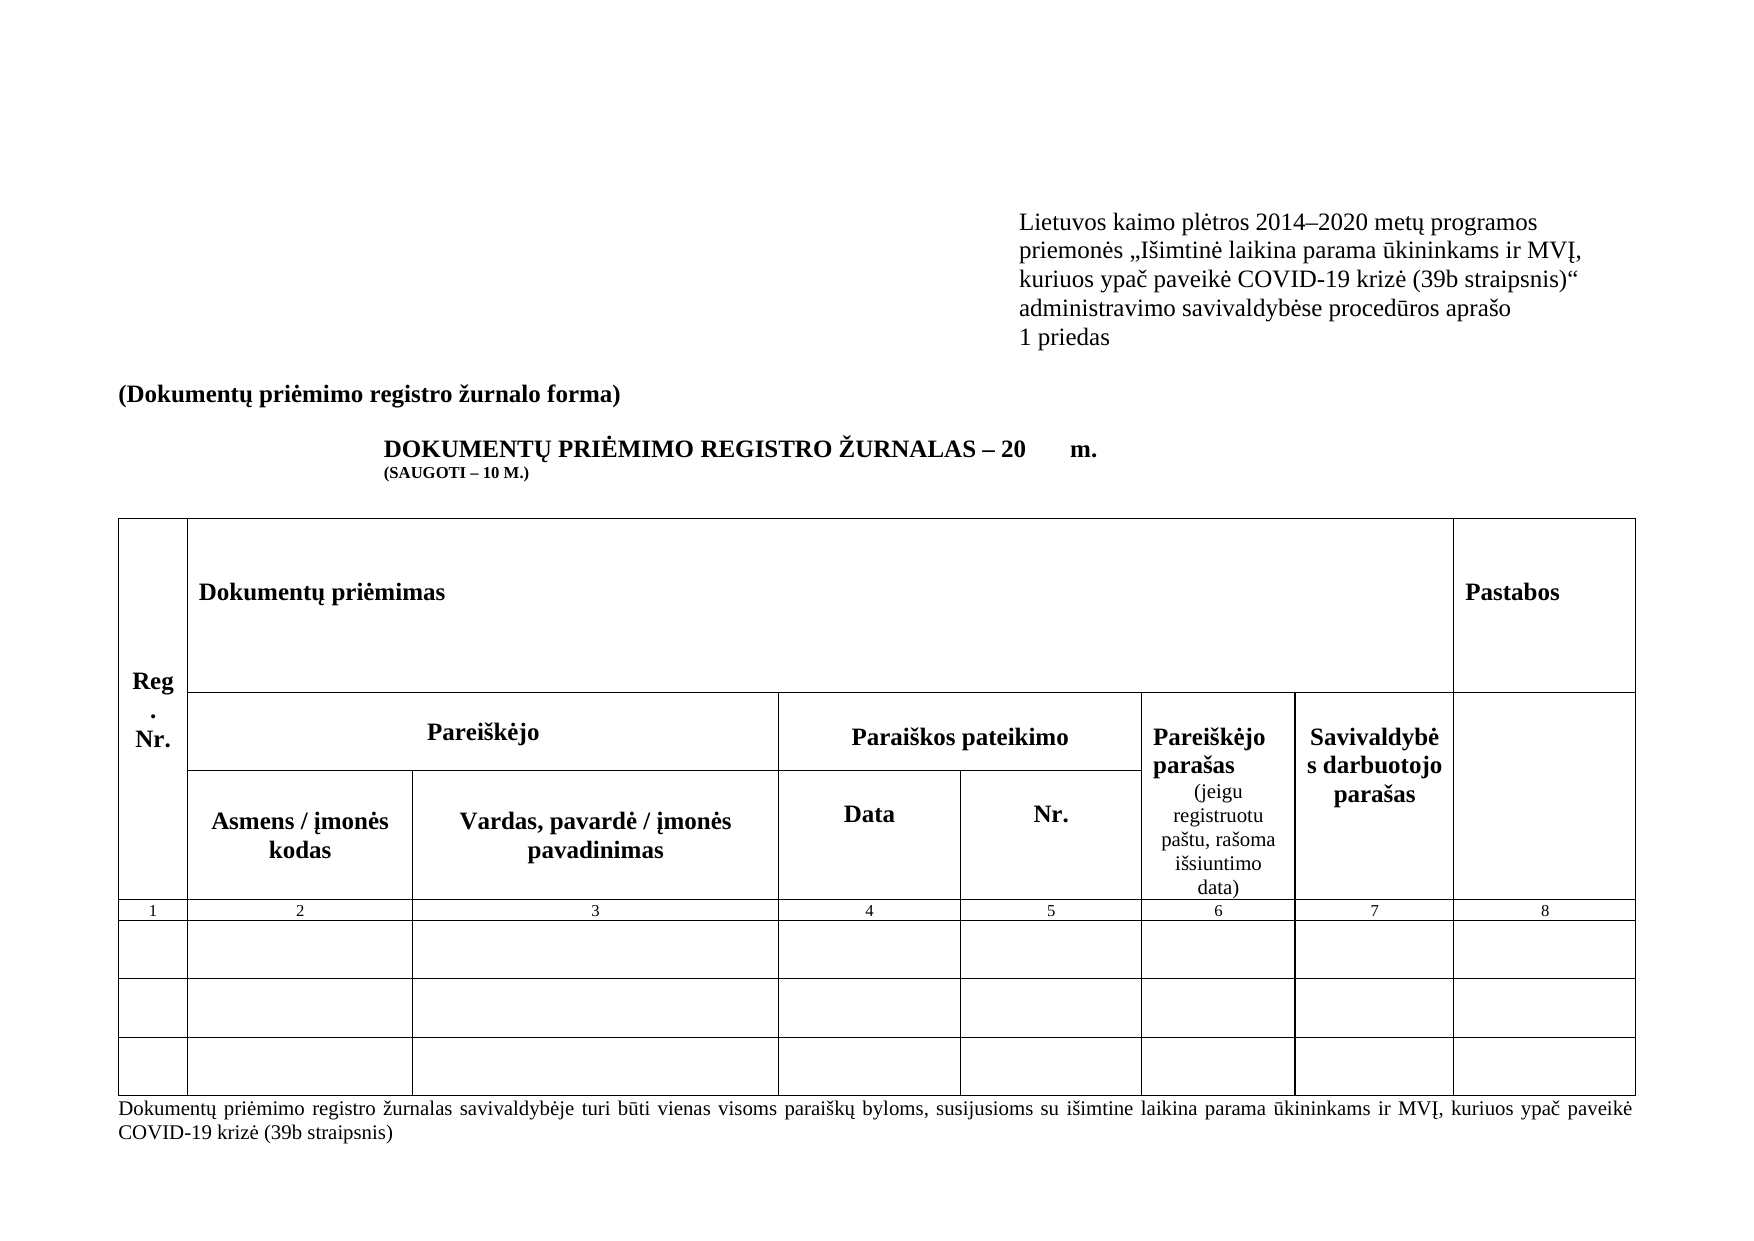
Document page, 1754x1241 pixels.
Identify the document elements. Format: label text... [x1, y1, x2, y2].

table_cell 4 [779, 900, 960, 919]
table_cell Paraiškos pateikimo [779, 693, 1141, 770]
table_cell [779, 921, 960, 978]
table_cell 7 [1296, 900, 1453, 919]
table_cell [1454, 979, 1635, 1037]
table_cell 6 [1142, 900, 1294, 919]
table_cell [961, 1038, 1141, 1095]
text DOKUMENTŲ PRIĖMIMO REGISTRO ŽURNALAS – 20 m. [384, 434, 1369, 463]
table_cell [413, 1038, 778, 1095]
table_cell [119, 921, 187, 978]
table_cell [188, 921, 412, 978]
table_cell [413, 921, 778, 978]
table_cell [1142, 921, 1294, 978]
table_cell Vardas, pavardė / įmonės pavadinimas [413, 771, 778, 899]
table_cell Pareiškėjo [188, 693, 778, 770]
table_cell Pareiškėjo parašas (jeigu registruotu paštu, rašoma išsiuntimo data) [1142, 693, 1294, 899]
text priemonės „Išimtinė laikina parama ūkininkams ir MVĮ, [1019, 235, 1642, 264]
table_cell [779, 979, 960, 1037]
table_cell Data [779, 771, 960, 899]
text (saugoti – 10 m.) [384, 463, 1369, 482]
table_cell 1 [119, 900, 187, 919]
table_header Reg. Nr. [119, 519, 187, 899]
table_cell [1142, 1038, 1294, 1095]
table_cell Asmens / įmonės kodas [188, 771, 412, 899]
table_cell [1296, 979, 1453, 1037]
table_cell [119, 1038, 187, 1095]
table_cell 2 [188, 900, 412, 919]
text 1 priedas [1019, 322, 1642, 350]
table_cell [1454, 921, 1635, 978]
text kuriuos ypač paveikė COVID-19 krizė (39b straipsnis)“ [1019, 264, 1642, 293]
table_cell 5 [961, 900, 1141, 919]
table_cell [1454, 1038, 1635, 1095]
table_header Dokumentų priėmimas [188, 519, 1453, 692]
table_cell [779, 1038, 960, 1095]
table_cell [413, 979, 778, 1037]
text Dokumentų priėmimo registro žurnalas savivaldybėje turi būti vienas visoms paraiškų byloms, susijusioms su išimtine laikina parama ūkininkams ir MVĮ, kuriuos ypač paveikė COVID-19 krizė (39b straipsnis) [118, 1096, 1636, 1144]
table_cell [1296, 1038, 1453, 1095]
text Lietuvos kaimo plėtros 2014–2020 metų programos [1019, 207, 1642, 235]
table_cell [188, 979, 412, 1037]
table_cell [1296, 921, 1453, 978]
table_cell 8 [1454, 900, 1635, 919]
table_cell [1454, 693, 1635, 899]
table_cell [961, 921, 1141, 978]
table_cell Savivaldybės darbuotojo parašas [1296, 693, 1453, 899]
table_cell [961, 979, 1141, 1037]
table_cell 3 [413, 900, 778, 919]
table_cell [119, 979, 187, 1037]
text (Dokumentų priėmimo registro žurnalo forma) [118, 379, 1636, 408]
table_header Pastabos [1454, 519, 1635, 692]
text administravimo savivaldybėse procedūros aprašo [1019, 293, 1642, 322]
table_cell Nr. [961, 771, 1141, 899]
table_cell [188, 1038, 412, 1095]
table_cell [1142, 979, 1294, 1037]
